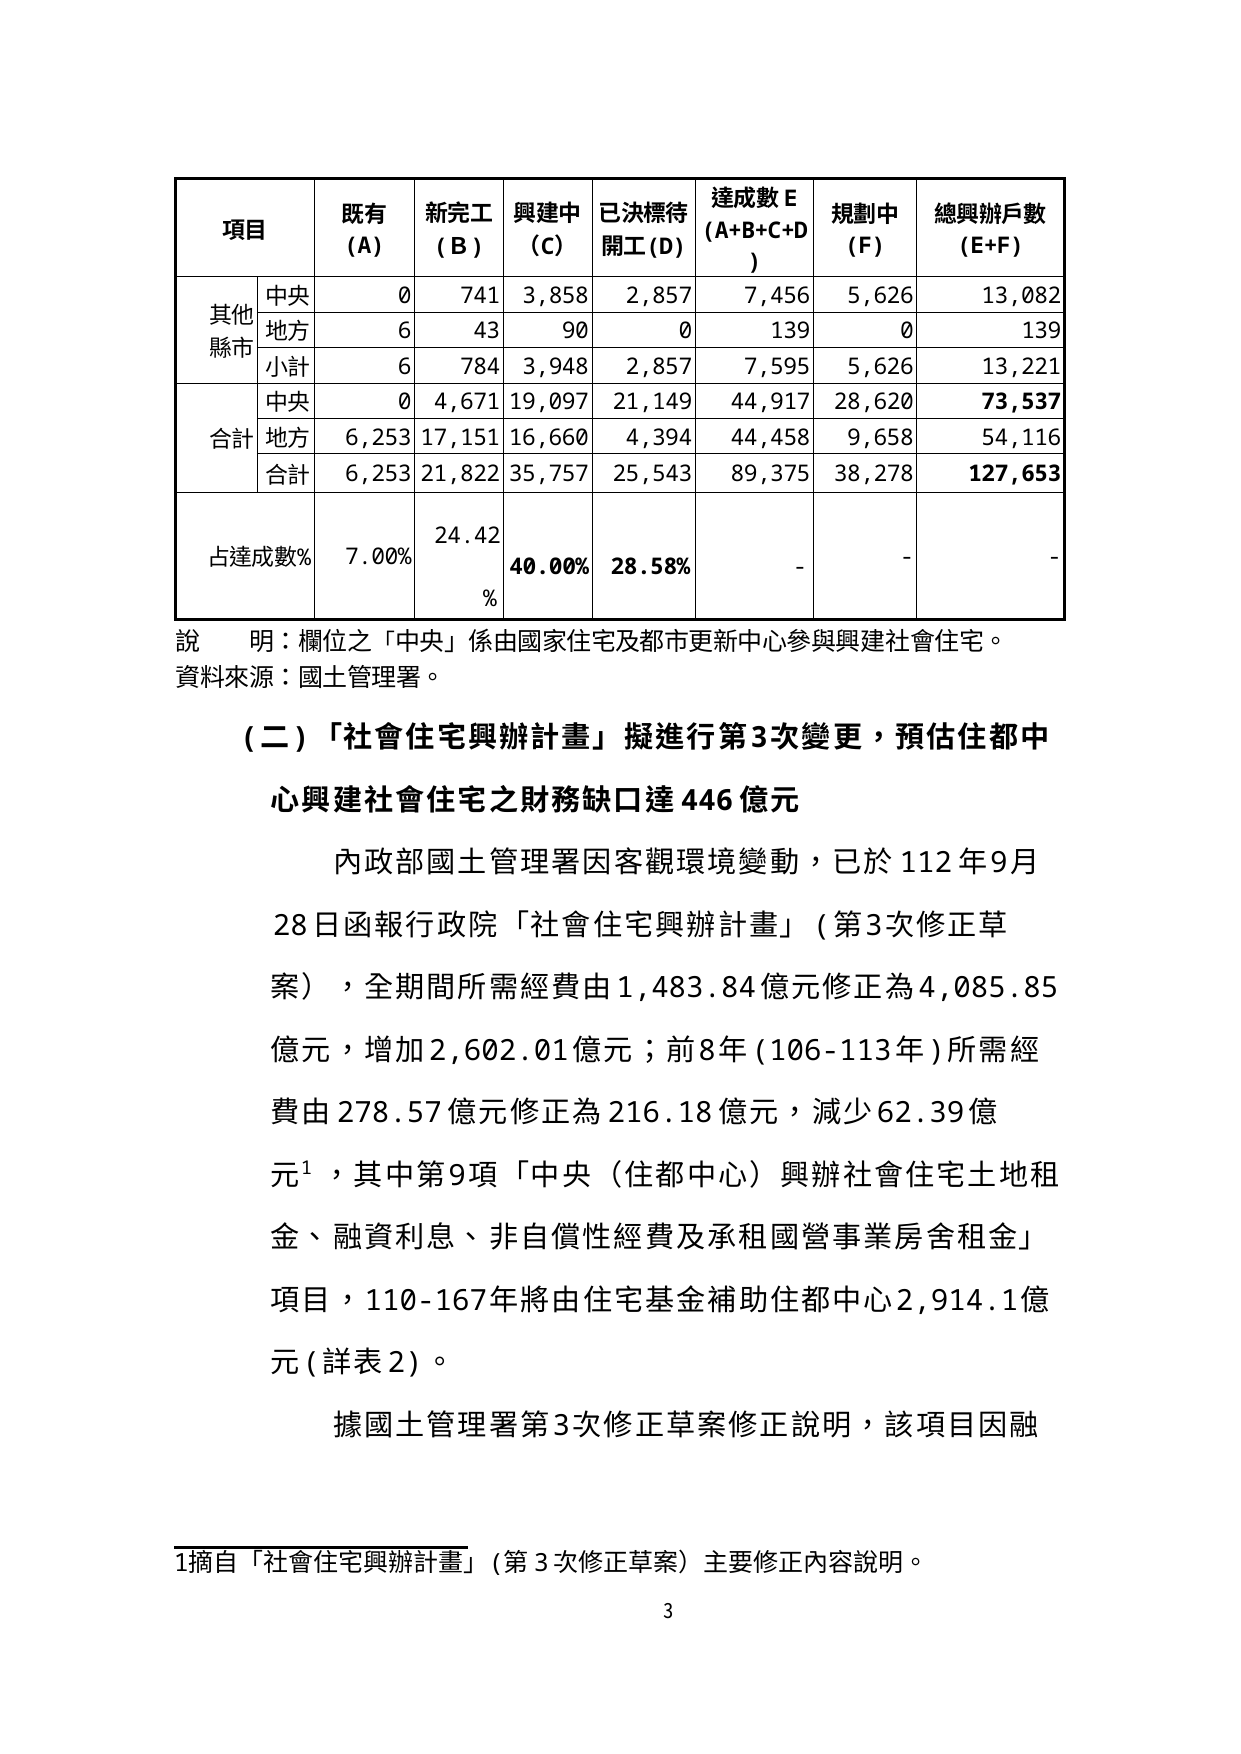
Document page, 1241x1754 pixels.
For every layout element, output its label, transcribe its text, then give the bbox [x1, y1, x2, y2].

table_cell 21,149 [593, 384, 695, 418]
table_cell - [696, 493, 813, 618]
table_cell 0 [814, 313, 916, 347]
table_cell 19,097 [504, 384, 592, 418]
table_cell 3,948 [504, 348, 592, 382]
text 內政部國土管理署因客觀環境變動，已於112年9月28日函報行政院「社會住宅興辦計畫」(第3次修正草案），全期間所需經費由1,483.84億元修正為4,085.85億元，增加2,602.01億元；前8年(106-113年)所需經費由278.57億元修正為216.18億元，減少62.39億元，其中第9項「中央（住都中心）興辦社會住宅土地租金、融資利息、非自償性經費及承租國營事業房舍租金」項目，110-167年將由住宅基金補助住都中心2,914.1億元(詳表2)。 [264, 818, 1061, 1381]
table_header 項目 [177, 180, 314, 276]
table_cell 5,626 [814, 348, 916, 382]
table_cell 127,653 [917, 454, 1063, 492]
table_cell 4,394 [593, 419, 695, 453]
table_header 已決標待 開工(D) [593, 180, 695, 276]
table_cell 139 [696, 313, 813, 347]
table_cell 25,543 [593, 454, 695, 492]
text (二)「社會住宅興辦計畫」擬進行第3次變更，預估住都中心興建社會住宅之財務缺口達446億元 [234, 693, 1061, 818]
table_cell 741 [415, 277, 503, 312]
table_cell 90 [504, 313, 592, 347]
table_cell 38,278 [814, 454, 916, 492]
table_cell 0 [315, 277, 414, 312]
table_header 總興辦戶數 (E+F) [917, 180, 1063, 276]
table_cell 3,858 [504, 277, 592, 312]
table_cell 43 [415, 313, 503, 347]
table_cell 35,757 [504, 454, 592, 492]
table_cell 21,822 [415, 454, 503, 492]
table_cell 6,253 [315, 454, 414, 492]
table_cell 5,626 [814, 277, 916, 312]
table_cell 6 [315, 313, 414, 347]
table_cell 地方 [258, 313, 314, 347]
table_cell 13,082 [917, 277, 1063, 312]
table_cell 4,671 [415, 384, 503, 418]
table_cell 2,857 [593, 348, 695, 382]
table_cell 40.00% [504, 493, 592, 618]
table_cell 6 [315, 348, 414, 382]
table_cell 73,537 [917, 384, 1063, 418]
table_cell 44,917 [696, 384, 813, 418]
table_cell 合計 [258, 454, 314, 492]
table_cell 17,151 [415, 419, 503, 453]
table_cell 小計 [258, 348, 314, 382]
table_cell 9,658 [814, 419, 916, 453]
table_cell 16,660 [504, 419, 592, 453]
text 摘自「社會住宅興辦計畫」(第3次修正草案）主要修正內容說明。 [174, 1548, 1063, 1577]
text 說 明：欄位之「中央」係由國家住宅及都市更新中心參與興建社會住宅。 [176, 621, 1069, 657]
table_cell 28,620 [814, 384, 916, 418]
table_cell 其他 縣市 [177, 277, 257, 382]
table_cell 中央 [258, 277, 314, 312]
table_cell 7,456 [696, 277, 813, 312]
table_cell 24.42% [415, 493, 503, 618]
text 資料來源：國土管理署。 [176, 657, 1069, 693]
table_cell 784 [415, 348, 503, 382]
table_cell 地方 [258, 419, 314, 453]
table_header 達成數E (A+B+C+D) [696, 180, 813, 276]
table_cell 28.58% [593, 493, 695, 618]
table_cell 7,595 [696, 348, 813, 382]
table_header 興建中 （C） [504, 180, 592, 276]
table_cell 139 [917, 313, 1063, 347]
table_cell - [814, 493, 916, 618]
table_cell 7.00% [315, 493, 414, 618]
table_cell 0 [315, 384, 414, 418]
table_cell 89,375 [696, 454, 813, 492]
table_header 既有 (A) [315, 180, 414, 276]
table_cell 0 [593, 313, 695, 347]
table_cell 中央 [258, 384, 314, 418]
table_header 規劃中 (F) [814, 180, 916, 276]
table_cell - [917, 493, 1063, 618]
table_cell 13,221 [917, 348, 1063, 382]
table_cell 2,857 [593, 277, 695, 312]
table_cell 54,116 [917, 419, 1063, 453]
table_cell 占達成數% [177, 493, 314, 618]
table_cell 44,458 [696, 419, 813, 453]
text 據國土管理署第3次修正草案修正說明，該項目因融 [264, 1381, 1061, 1443]
table_cell 6,253 [315, 419, 414, 453]
table_cell 合計 [177, 384, 257, 492]
table_header 新完工 (Ｂ) [415, 180, 503, 276]
